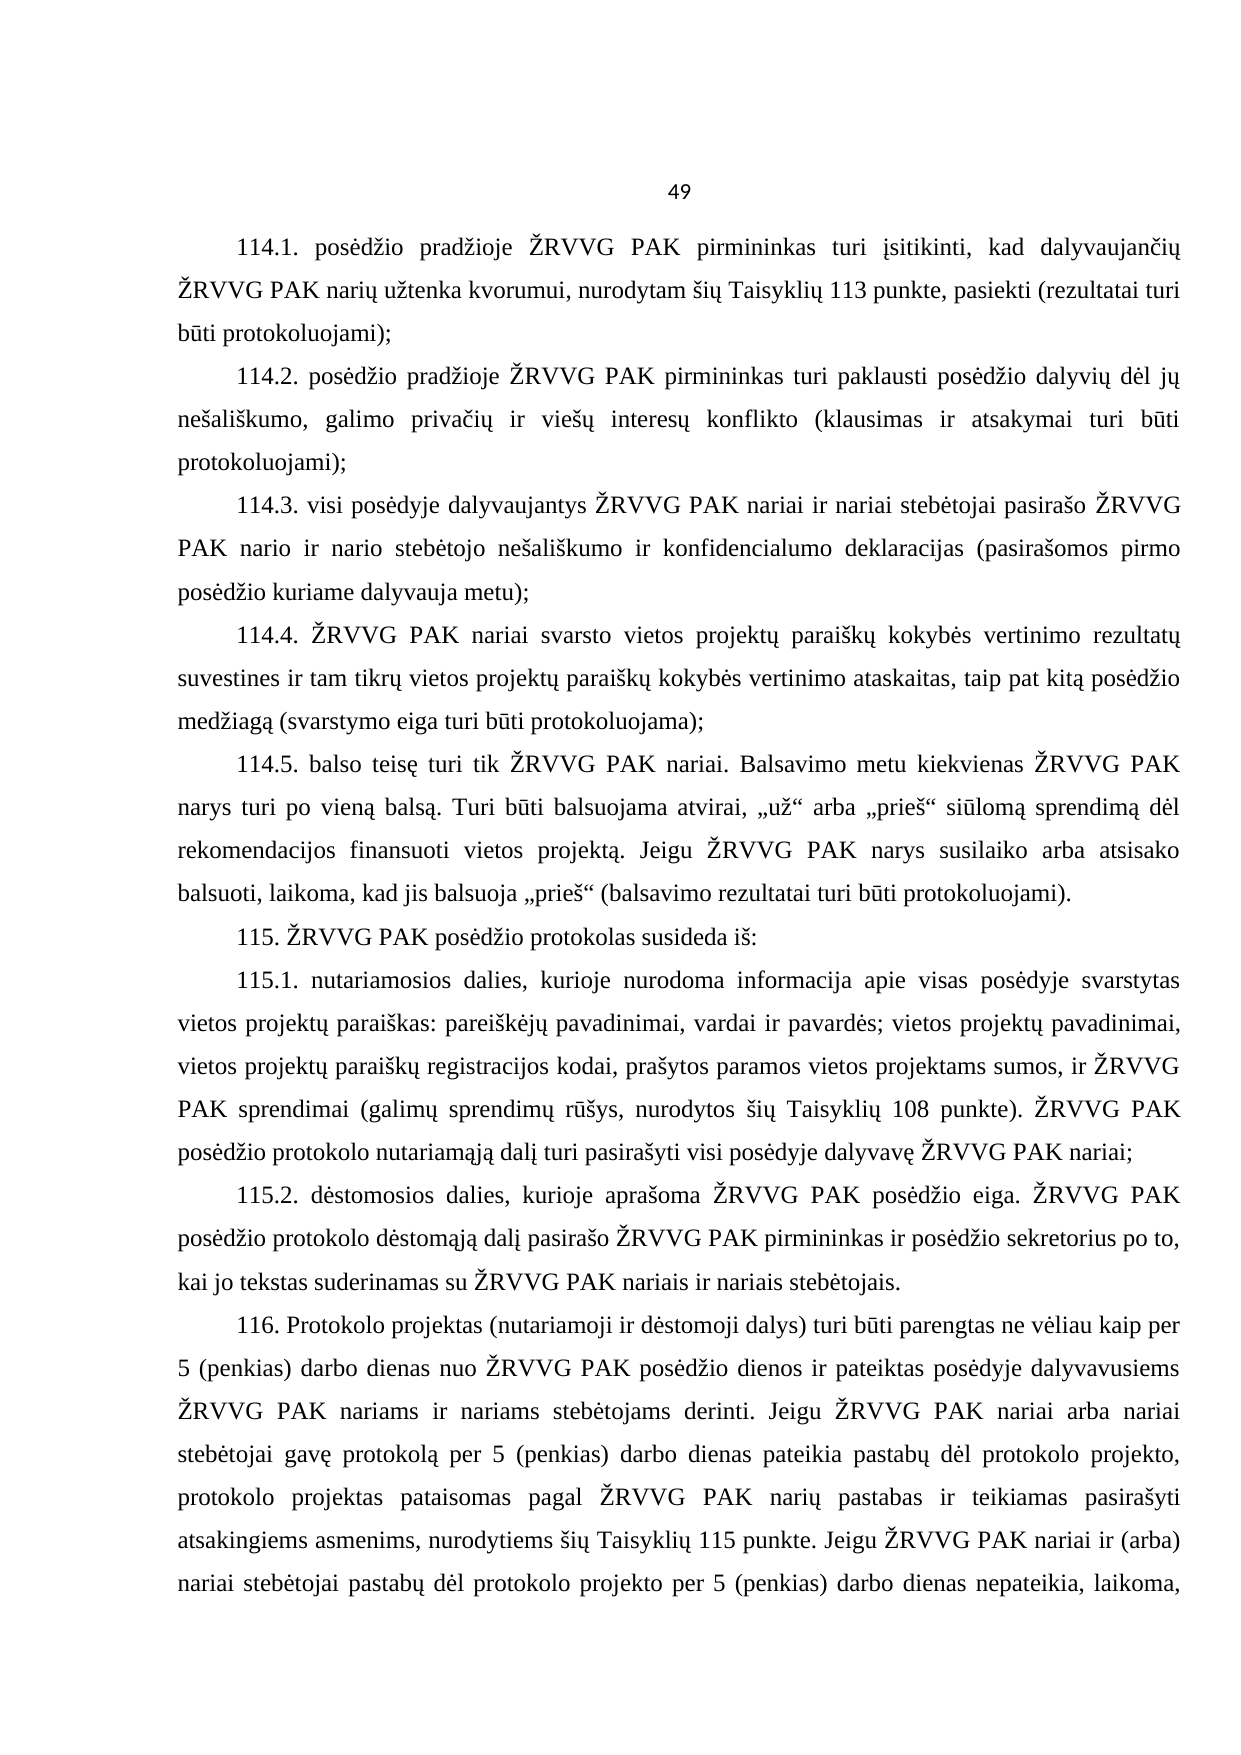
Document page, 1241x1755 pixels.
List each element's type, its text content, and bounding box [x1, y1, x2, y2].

text 114.1. posėdžio pradžioje ŽRVVG PAK pirmininkas turi įsitikinti, kad dalyvaujančių ŽRVVG PAK narių užtenka kvorumui, nurodytam šių Taisyklių 113 punkte, pasiekti (rezultatai turi būti protokoluojami); [177, 232, 1181, 347]
text 114.3. visi posėdyje dalyvaujantys ŽRVVG PAK nariai ir nariai stebėtojai pasirašo ŽRVVG PAK nario ir nario stebėtojo nešališkumo ir konfidencialumo deklaracijas (pasirašomos pirmo posėdžio kuriame dalyvauja metu); [177, 490, 1181, 605]
text 114.4. ŽRVVG PAK nariai svarsto vietos projektų paraiškų kokybės vertinimo rezultatų suvestines ir tam tikrų vietos projektų paraiškų kokybės vertinimo ataskaitas, taip pat kitą posėdžio medžiagą (svarstymo eiga turi būti protokoluojama); [177, 620, 1181, 735]
text 115. ŽRVVG PAK posėdžio protokolas susideda iš: [177, 922, 1181, 950]
text 116. Protokolo projektas (nutariamoji ir dėstomoji dalys) turi būti parengtas ne vėliau kaip per 5 (penkias) darbo dienas nuo ŽRVVG PAK posėdžio dienos ir pateiktas posėdyje dalyvavusiems ŽRVVG PAK nariams ir nariams stebėtojams derinti. Jeigu ŽRVVG PAK nariai arba nariai stebėtojai gavę protokolą per 5 (penkias) darbo dienas pateikia pastabų dėl protokolo projekto, protokolo projektas pataisomas pagal ŽRVVG PAK narių pastabas ir teikiamas pasirašyti atsakingiems asmenims, nurodytiems šių Taisyklių 115 punkte. Jeigu ŽRVVG PAK nariai ir (arba) nariai stebėtojai pastabų dėl protokolo projekto per 5 (penkias) darbo dienas nepateikia, laikoma, [177, 1310, 1181, 1597]
text 115.2. dėstomosios dalies, kurioje aprašoma ŽRVVG PAK posėdžio eiga. ŽRVVG PAK posėdžio protokolo dėstomąją dalį pasirašo ŽRVVG PAK pirmininkas ir posėdžio sekretorius po to, kai jo tekstas suderinamas su ŽRVVG PAK nariais ir nariais stebėtojais. [177, 1180, 1181, 1295]
text 114.5. balso teisę turi tik ŽRVVG PAK nariai. Balsavimo metu kiekvienas ŽRVVG PAK narys turi po vieną balsą. Turi būti balsuojama atvirai, „už“ arba „prieš“ siūlomą sprendimą dėl rekomendacijos finansuoti vietos projektą. Jeigu ŽRVVG PAK narys susilaiko arba atsisako balsuoti, laikoma, kad jis balsuoja „prieš“ (balsavimo rezultatai turi būti protokoluojami). [177, 749, 1181, 907]
text 114.2. posėdžio pradžioje ŽRVVG PAK pirmininkas turi paklausti posėdžio dalyvių dėl jų nešališkumo, galimo privačių ir viešų interesų konflikto (klausimas ir atsakymai turi būti protokoluojami); [177, 361, 1181, 476]
text 115.1. nutariamosios dalies, kurioje nurodoma informacija apie visas posėdyje svarstytas vietos projektų paraiškas: pareiškėjų pavadinimai, vardai ir pavardės; vietos projektų pavadinimai, vietos projektų paraiškų registracijos kodai, prašytos paramos vietos projektams sumos, ir ŽRVVG PAK sprendimai (galimų sprendimų rūšys, nurodytos šių Taisyklių 108 punkte). ŽRVVG PAK posėdžio protokolo nutariamąją dalį turi pasirašyti visi posėdyje dalyvavę ŽRVVG PAK nariai; [177, 965, 1181, 1166]
